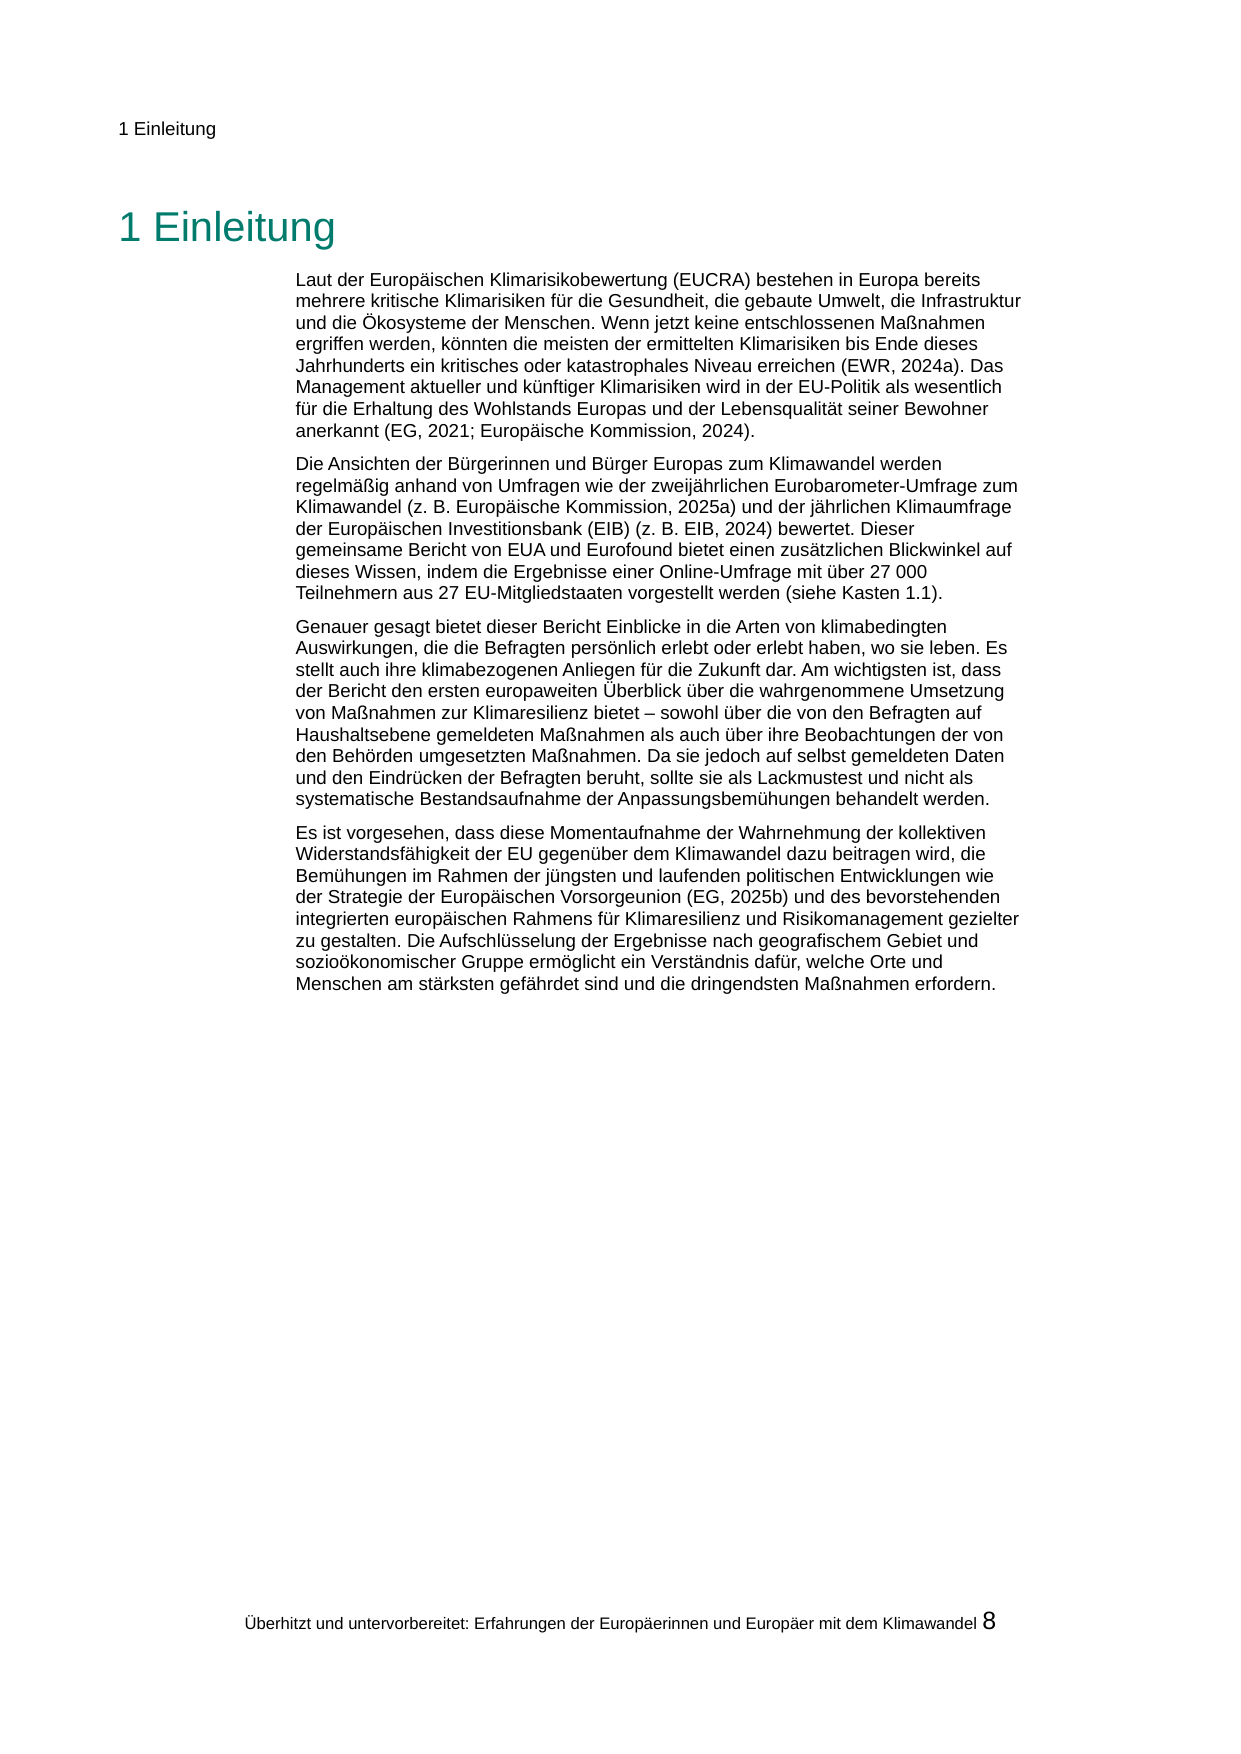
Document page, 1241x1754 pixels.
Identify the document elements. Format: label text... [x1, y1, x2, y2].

text Es ist vorgesehen, dass diese Momentaufnahme der Wahrnehmung der kollektiven Widerstandsfähigkeit der EU gegenüber dem Klimawandel dazu beitragen wird, die Bemühungen im Rahmen der jüngsten und laufenden politischen Entwicklungen wie der Strategie der Europäischen Vorsorgeunion (EG, 2025b) und des bevorstehenden integrierten europäischen Rahmens für Klimaresilienz und Risikomanagement gezielter zu gestalten. Die Aufschlüsselung der Ergebnisse nach geografischem Gebiet und sozioökonomischer Gruppe ermöglicht ein Verständnis dafür, welche Orte und Menschen am stärksten gefährdet sind und die dringendsten Maßnahmen erfordern. [295, 822, 1022, 994]
text Laut der Europäischen Klimarisikobewertung (EUCRA) bestehen in Europa bereits mehrere kritische Klimarisiken für die Gesundheit, die gebaute Umwelt, die Infrastruktur und die Ökosysteme der Menschen. Wenn jetzt keine entschlossenen Maßnahmen ergriffen werden, könnten die meisten der ermittelten Klimarisiken bis Ende dieses Jahrhunderts ein kritisches oder katastrophales Niveau erreichen (EWR, 2024a). Das Management aktueller und künftiger Klimarisiken wird in der EU-Politik als wesentlich für die Erhaltung des Wohlstands Europas und der Lebensqualität seiner Bewohner anerkannt (EG, 2021; Europäische Kommission, 2024). [295, 268, 1022, 441]
text Genauer gesagt bietet dieser Bericht Einblicke in die Arten von klimabedingten Auswirkungen, die die Befragten persönlich erlebt oder erlebt haben, wo sie leben. Es stellt auch ihre klimabezogenen Anliegen für die Zukunft dar. Am wichtigsten ist, dass der Bericht den ersten europaweiten Überblick über die wahrgenommene Umsetzung von Maßnahmen zur Klimaresilienz bietet – sowohl über die von den Befragten auf Haushaltsebene gemeldeten Maßnahmen als auch über ihre Beobachtungen der von den Behörden umgesetzten Maßnahmen. Da sie jedoch auf selbst gemeldeten Daten und den Eindrücken der Befragten beruht, sollte sie als Lackmustest und nicht als systematische Bestandsaufnahme der Anpassungsbemühungen behandelt werden. [295, 616, 1022, 810]
subtitle 1 Einleitung [118, 202, 1122, 250]
text Die Ansichten der Bürgerinnen und Bürger Europas zum Klimawandel werden regelmäßig anhand von Umfragen wie der zweijährlichen Eurobarometer-Umfrage zum Klimawandel (z. B. Europäische Kommission, 2025a) und der jährlichen Klimaumfrage der Europäischen Investitionsbank (EIB) (z. B. EIB, 2024) bewertet. Dieser gemeinsame Bericht von EUA und Eurofound bietet einen zusätzlichen Blickwinkel auf dieses Wissen, indem die Ergebnisse einer Online-Umfrage mit über 27 000 Teilnehmern aus 27 EU-Mitgliedstaaten vorgestellt werden (siehe Kasten 1.1). [295, 453, 1022, 604]
